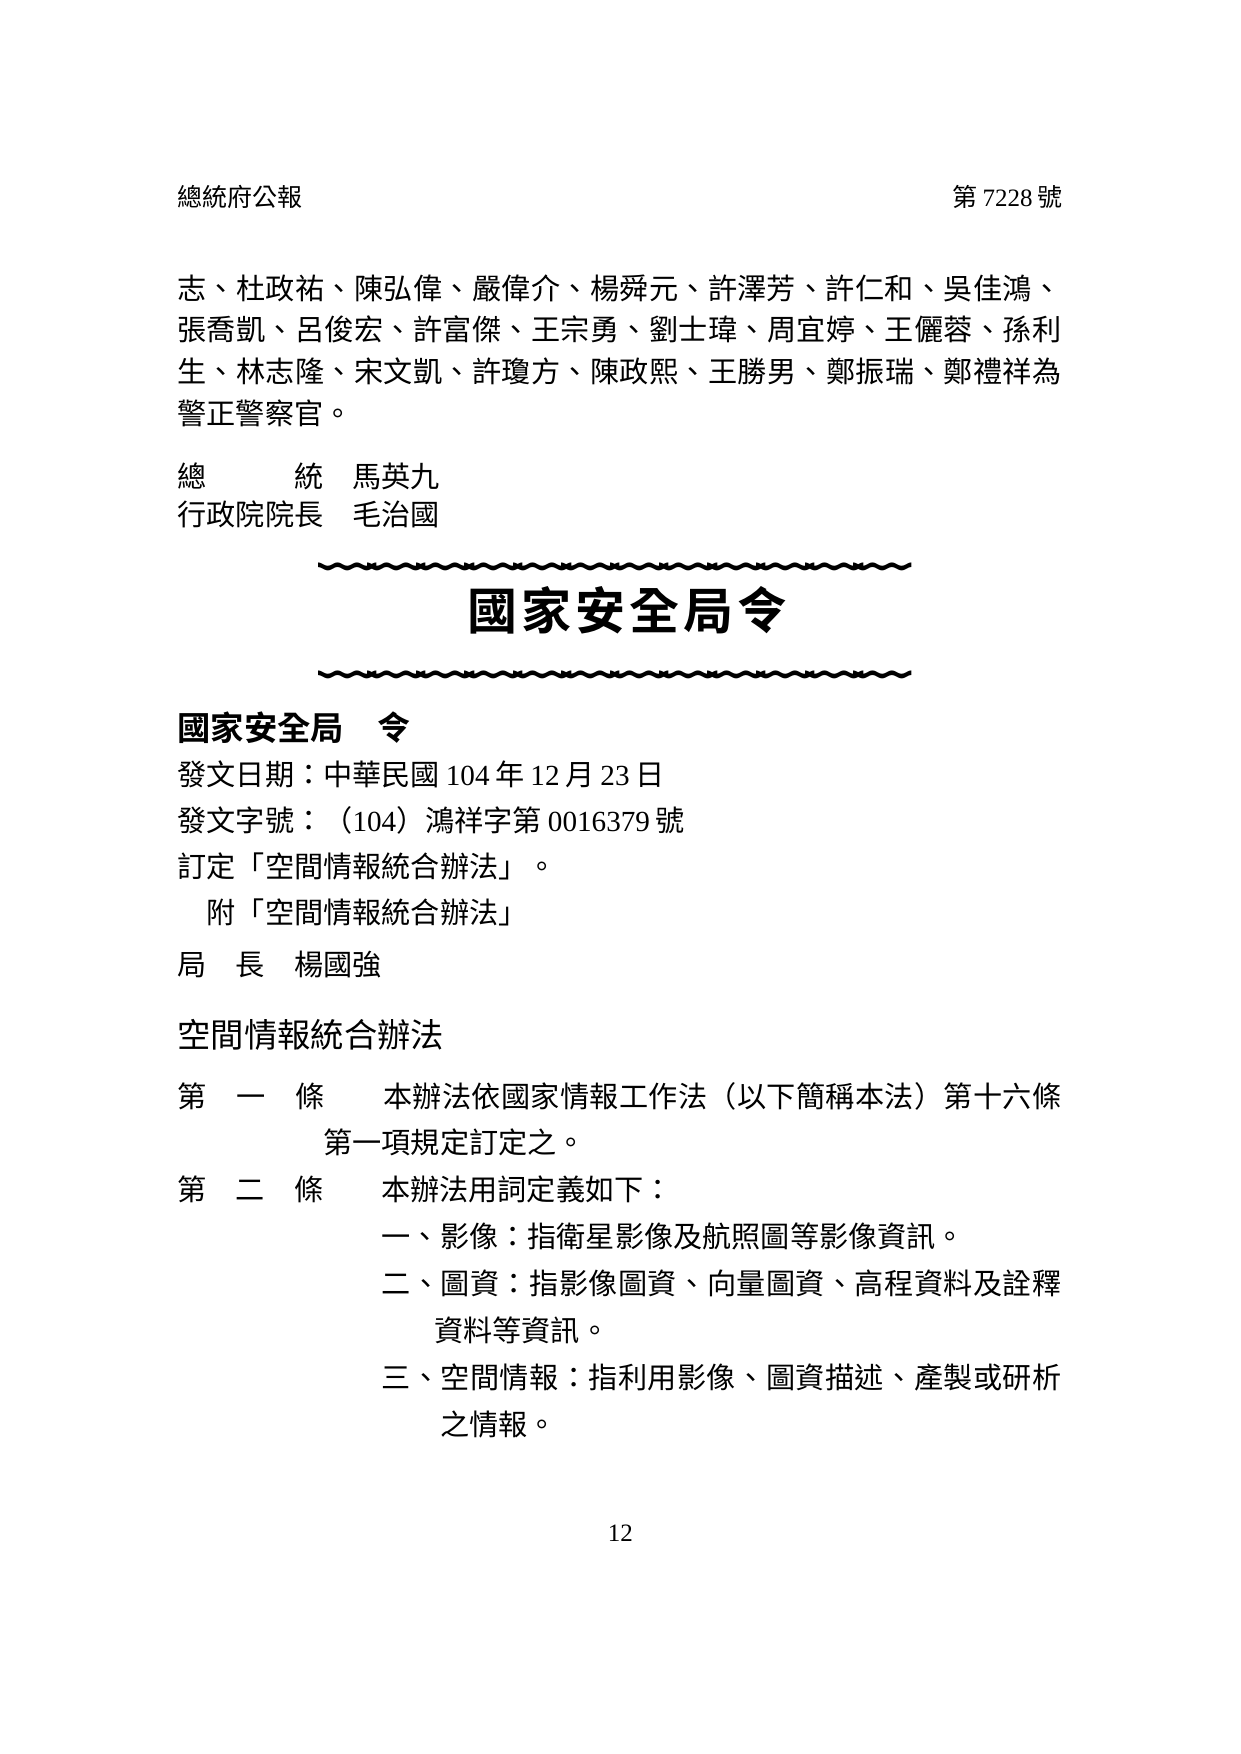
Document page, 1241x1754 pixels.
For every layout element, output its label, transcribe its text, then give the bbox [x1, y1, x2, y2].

text 國家安全局 令 [177, 703, 1063, 749]
text ﹏﹏﹏﹏﹏﹏﹏﹏﹏﹏﹏﹏ [177, 653, 1063, 678]
text 附「空間情報統合辦法」 [206, 887, 1063, 932]
text 三、空間情報：指利用影像、圖資描述、產製或研析之情報。 [381, 1351, 1063, 1444]
text 第 一 條 本辦法依國家情報工作法（以下簡稱本法）第十六條第一項規定訂定之。 [177, 1069, 1063, 1163]
text 一、影像：指衛星影像及航照圖等影像資訊。 [381, 1210, 1063, 1257]
text 國家安全局令 [192, 582, 1063, 641]
text 總 統 馬英九 [177, 457, 1063, 495]
text 訂定「空間情報統合辦法」。 [177, 841, 1063, 887]
text 二、圖資：指影像圖資、向量圖資、高程資料及詮釋資料等資訊。 [381, 1257, 1063, 1351]
text 發文字號：（104）鴻祥字第0016379號 [177, 795, 1063, 841]
text 行政院院長 毛治國 [177, 495, 1063, 532]
text 第 二 條 本辦法用詞定義如下： [177, 1163, 1063, 1210]
text 發文日期：中華民國104年12月23日 [177, 749, 1063, 795]
text ﹏﹏﹏﹏﹏﹏﹏﹏﹏﹏﹏﹏ [177, 545, 1063, 570]
text 志、杜政祐、陳弘偉、嚴偉介、楊舜元、許澤芳、許仁和、吳佳鴻、張喬凱、呂俊宏、許富傑、王宗勇、劉士瑋、周宜婷、王儷蓉、孫利生、林志隆、宋文凱、許瓊方、陳政熙、王勝男、鄭振瑞、鄭禮祥為警正警察官。 [177, 266, 1063, 432]
text 局 長 楊國強 [177, 939, 1063, 984]
text 空間情報統合辦法 [177, 1009, 1063, 1057]
